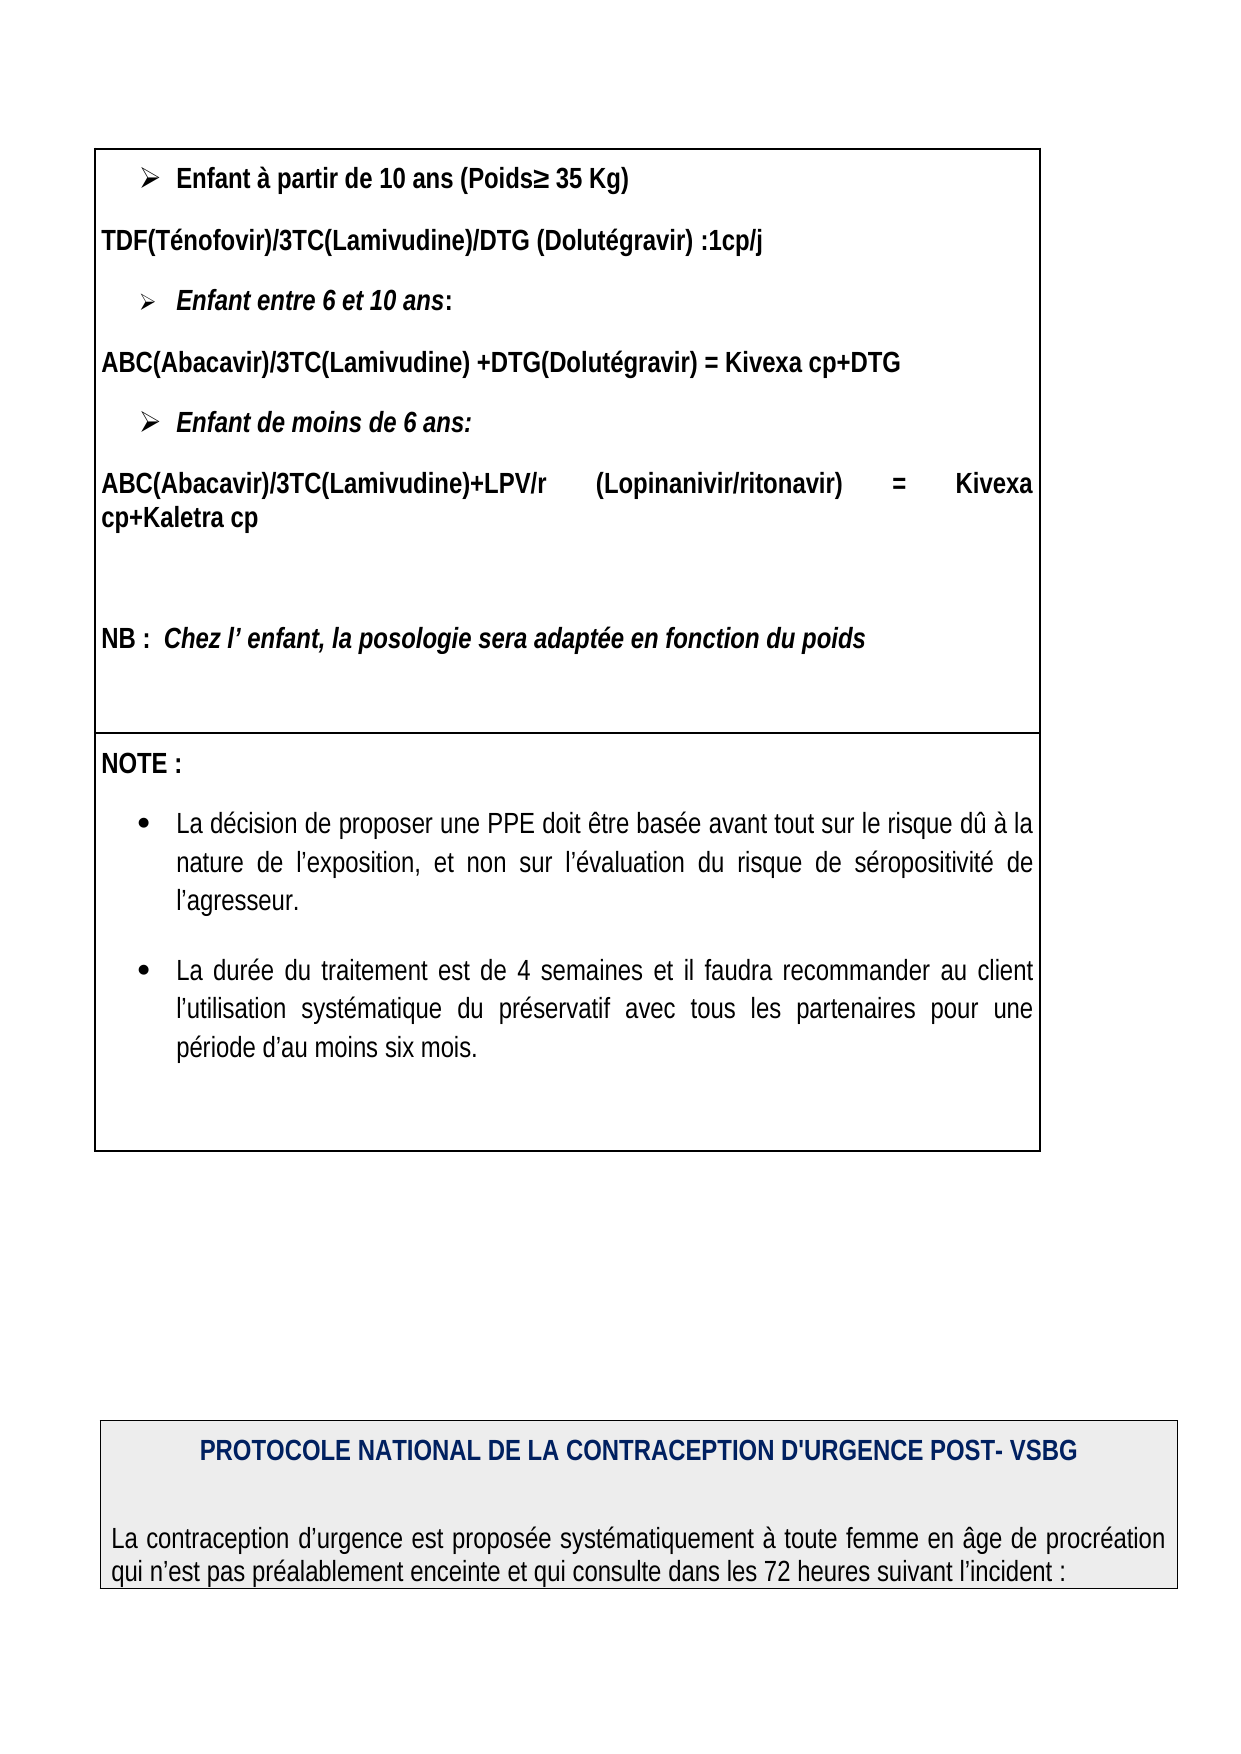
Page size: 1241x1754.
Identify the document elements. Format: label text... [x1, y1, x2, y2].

table_cell NOTE : La décision de proposer une PPE doit être basée avant tout sur le risque dû à la nature de l’exposition, et non sur l’évaluation du risque de séropositivité de l’agresseur. La durée du traitement est de 4 semaines et il faudra recommander au client l’utilisation systématique du préservatif avec tous les partenaires pour une période d’au moins six mois. [96, 734, 1039, 1150]
table_cell Adulte: TDF(Ténofovir)/3TC (lamivudine)/ DTG (Dotutégravir) (TDF/3TC/DTG) :1cp/j Enfant à partir de 10 ans (Poids≥ 35 Kg) TDF(Ténofovir)/3TC(Lamivudine)/DTG (Dolutégravir) :1cp/j Enfant entre 6 et 10 ans: ABC(Abacavir)/3TC(Lamivudine) +DTG(Dolutégravir) = Kivexa cp+DTG Enfant de moins de 6 ans: ABC(Abacavir)/3TC(Lamivudine)+LPV/r (Lopinanivir/ritonavir) = Kivexa cp+Kaletra cp NB : Chez l’ enfant, la posologie sera adaptée en fonction du poids [96, 150, 1039, 732]
table_header PROTOCOLE NATIONAL DE LA CONTRACEPTION D'URGENCE POST- VSBG La contraception d’urgence est proposée systématiquement à toute femme en âge de procréation qui n’est pas préalablement enceinte et qui consulte dans les 72 heures suivant l’incident : [101, 1421, 1177, 1588]
